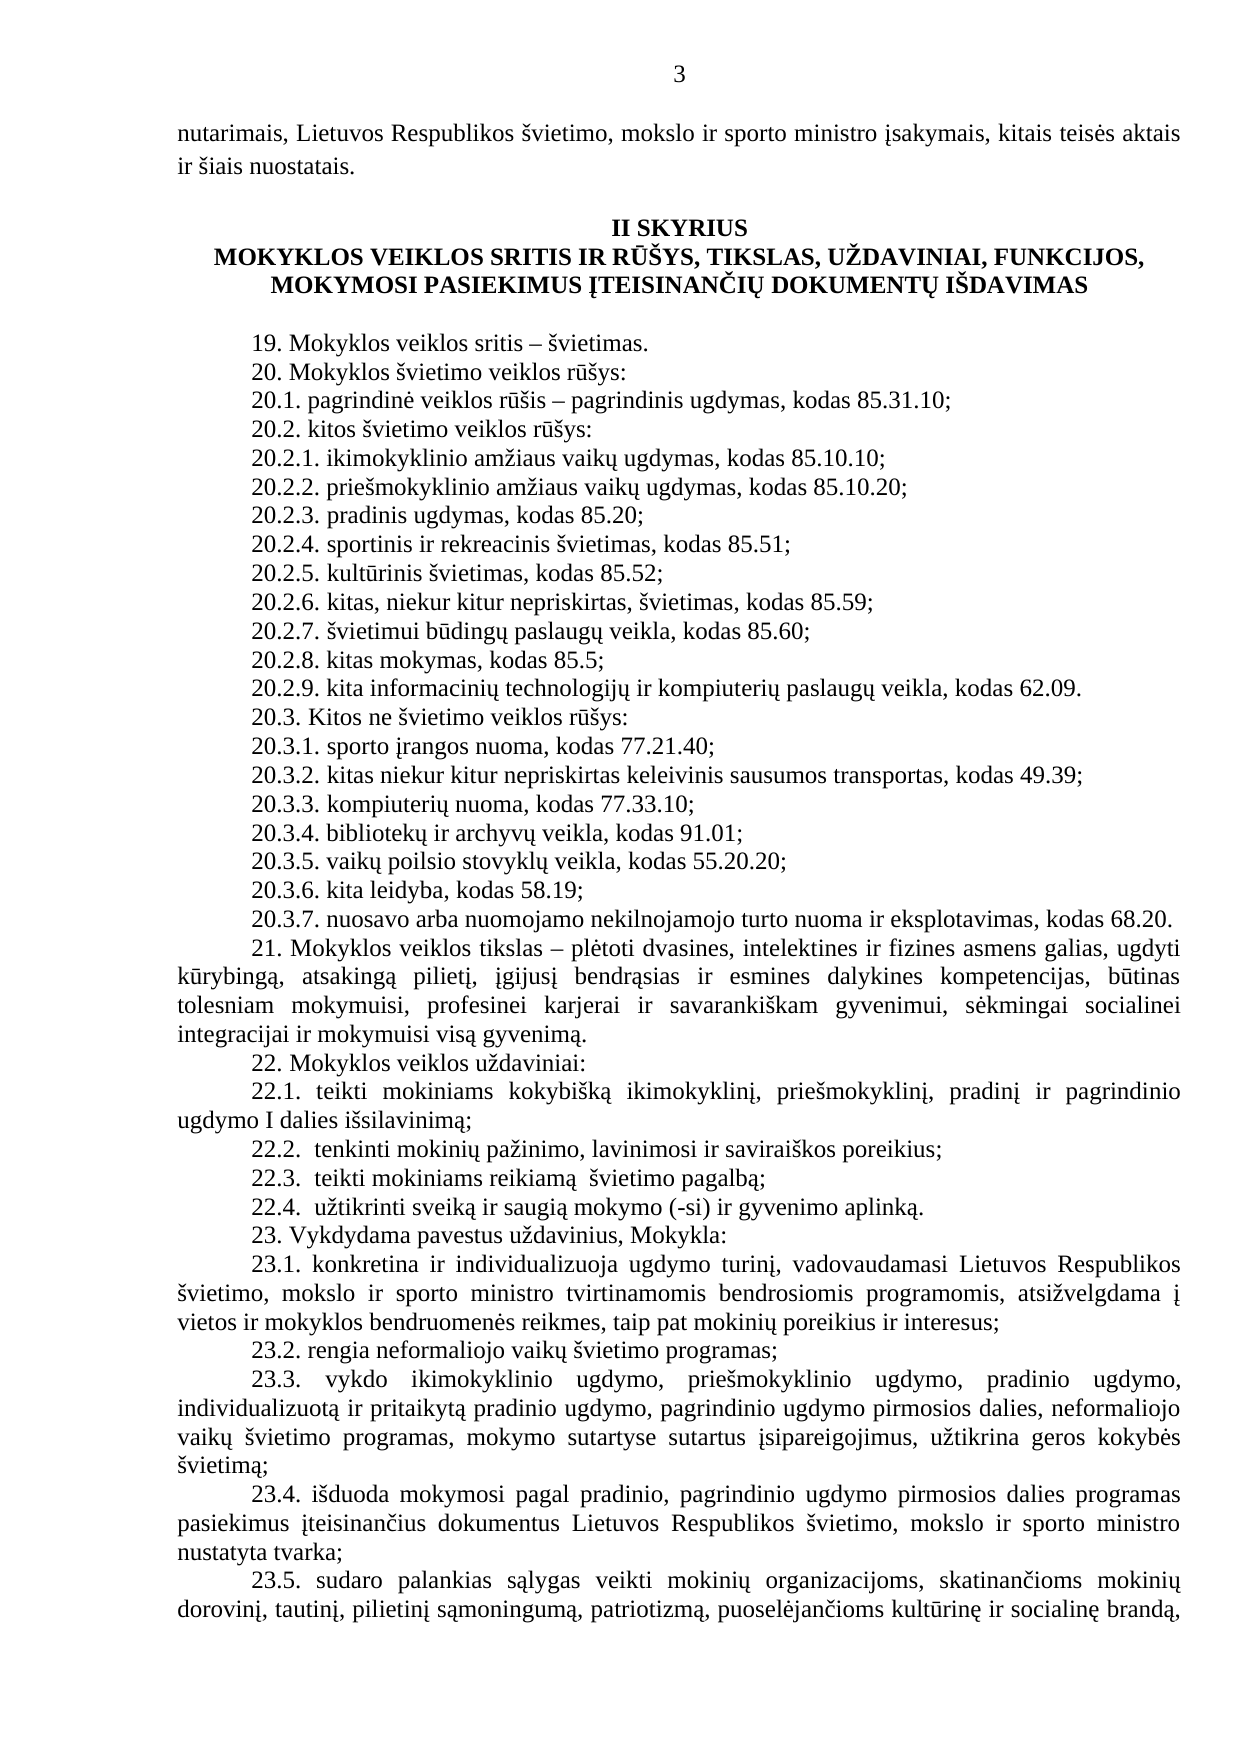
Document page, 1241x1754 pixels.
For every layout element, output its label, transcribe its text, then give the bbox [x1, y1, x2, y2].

text 23.1. konkretina ir individualizuoja ugdymo turinį, vadovaudamasi Lietuvos Respublikos švietimo, mokslo ir sporto ministro tvirtinamomis bendrosiomis programomis, atsižvelgdama į vietos ir mokyklos bendruomenės reikmes, taip pat mokinių poreikius ir interesus; [177, 1249, 1182, 1336]
text MOKYKLOS VEIKLOS SRITIS IR RŪŠYS, TIKSLAS, UŽDAVINIAI, FUNKCIJOS, MOKYMOSI PASIEKIMUS ĮTEISINANČIŲ DOKUMENTŲ IŠDAVIMAS [177, 242, 1182, 299]
text 20.3.6. kita leidyba, kodas 58.19; [177, 875, 1182, 904]
text 20.1. pagrindinė veiklos rūšis – pagrindinis ugdymas, kodas 85.31.10; [177, 385, 1182, 414]
text 20.3.4. bibliotekų ir archyvų veikla, kodas 91.01; [177, 818, 1182, 846]
text 23.4. išduoda mokymosi pagal pradinio, pagrindinio ugdymo pirmosios dalies programas pasiekimus įteisinančius dokumentus Lietuvos Respublikos švietimo, mokslo ir sporto ministro nustatyta tvarka; [177, 1479, 1182, 1566]
text 20.3.5. vaikų poilsio stovyklų veikla, kodas 55.20.20; [177, 846, 1182, 875]
text 23.5. sudaro palankias sąlygas veikti mokinių organizacijoms, skatinančioms mokinių dorovinį, tautinį, pilietinį sąmoningumą, patriotizmą, puoselėjančioms kultūrinę ir socialinę brandą, [177, 1566, 1182, 1623]
text 20.3. Kitos ne švietimo veiklos rūšys: [177, 702, 1182, 731]
text 20.2.2. priešmokyklinio amžiaus vaikų ugdymas, kodas 85.10.20; [177, 472, 1182, 500]
text nutarimais, Lietuvos Respublikos švietimo, mokslo ir sporto ministro įsakymais, kitais teisės aktais ir šiais nuostatais. [177, 118, 1182, 180]
text 20.2.6. kitas, niekur kitur nepriskirtas, švietimas, kodas 85.59; [177, 587, 1182, 616]
text 23.2. rengia neformaliojo vaikų švietimo programas; [177, 1336, 1182, 1364]
text II SKYRIUS [177, 213, 1182, 242]
text 22. Mokyklos veiklos uždaviniai: [177, 1048, 1182, 1076]
text 20.2.4. sportinis ir rekreacinis švietimas, kodas 85.51; [177, 529, 1182, 558]
text 20. Mokyklos švietimo veiklos rūšys: [177, 357, 1182, 385]
text 23. Vykdydama pavestus uždavinius, Mokykla: [177, 1221, 1182, 1249]
text 20.2. kitos švietimo veiklos rūšys: [177, 414, 1182, 443]
text 20.3.2. kitas niekur kitur nepriskirtas keleivinis sausumos transportas, kodas 49.39; [177, 760, 1182, 789]
text 21. Mokyklos veiklos tikslas – plėtoti dvasines, intelektines ir fizines asmens galias, ugdyti kūrybingą, atsakingą pilietį, įgijusį bendrąsias ir esmines dalykines kompetencijas, būtinas tolesniam mokymuisi, profesinei karjerai ir savarankiškam gyvenimui, sėkmingai socialinei integracijai ir mokymuisi visą gyvenimą. [177, 933, 1182, 1048]
text 20.2.1. ikimokyklinio amžiaus vaikų ugdymas, kodas 85.10.10; [177, 443, 1182, 472]
text 20.2.5. kultūrinis švietimas, kodas 85.52; [177, 558, 1182, 587]
text 20.2.7. švietimui būdingų paslaugų veikla, kodas 85.60; [177, 616, 1182, 645]
text 20.2.3. pradinis ugdymas, kodas 85.20; [177, 500, 1182, 529]
text 23.3. vykdo ikimokyklinio ugdymo, priešmokyklinio ugdymo, pradinio ugdymo, individualizuotą ir pritaikytą pradinio ugdymo, pagrindinio ugdymo pirmosios dalies, neformaliojo vaikų švietimo programas, mokymo sutartyse sutartus įsipareigojimus, užtikrina geros kokybės švietimą; [177, 1364, 1182, 1479]
text 22.3. teikti mokiniams reikiamą švietimo pagalbą; [177, 1163, 1182, 1192]
text 20.2.9. kita informacinių technologijų ir kompiuterių paslaugų veikla, kodas 62.09. [177, 673, 1182, 702]
text 20.3.3. kompiuterių nuoma, kodas 77.33.10; [177, 789, 1182, 818]
text 20.3.1. sporto įrangos nuoma, kodas 77.21.40; [177, 731, 1182, 760]
text 20.3.7. nuosavo arba nuomojamo nekilnojamojo turto nuoma ir eksplotavimas, kodas 68.20. [177, 904, 1182, 933]
text 20.2.8. kitas mokymas, kodas 85.5; [177, 645, 1182, 673]
text 22.2. tenkinti mokinių pažinimo, lavinimosi ir saviraiškos poreikius; [177, 1134, 1182, 1163]
text 22.1. teikti mokiniams kokybišką ikimokyklinį, priešmokyklinį, pradinį ir pagrindinio ugdymo I dalies išsilavinimą; [177, 1076, 1182, 1134]
text 19. Mokyklos veiklos sritis – švietimas. [177, 328, 1182, 357]
text 22.4. užtikrinti sveiką ir saugią mokymo (-si) ir gyvenimo aplinką. [177, 1192, 1182, 1221]
